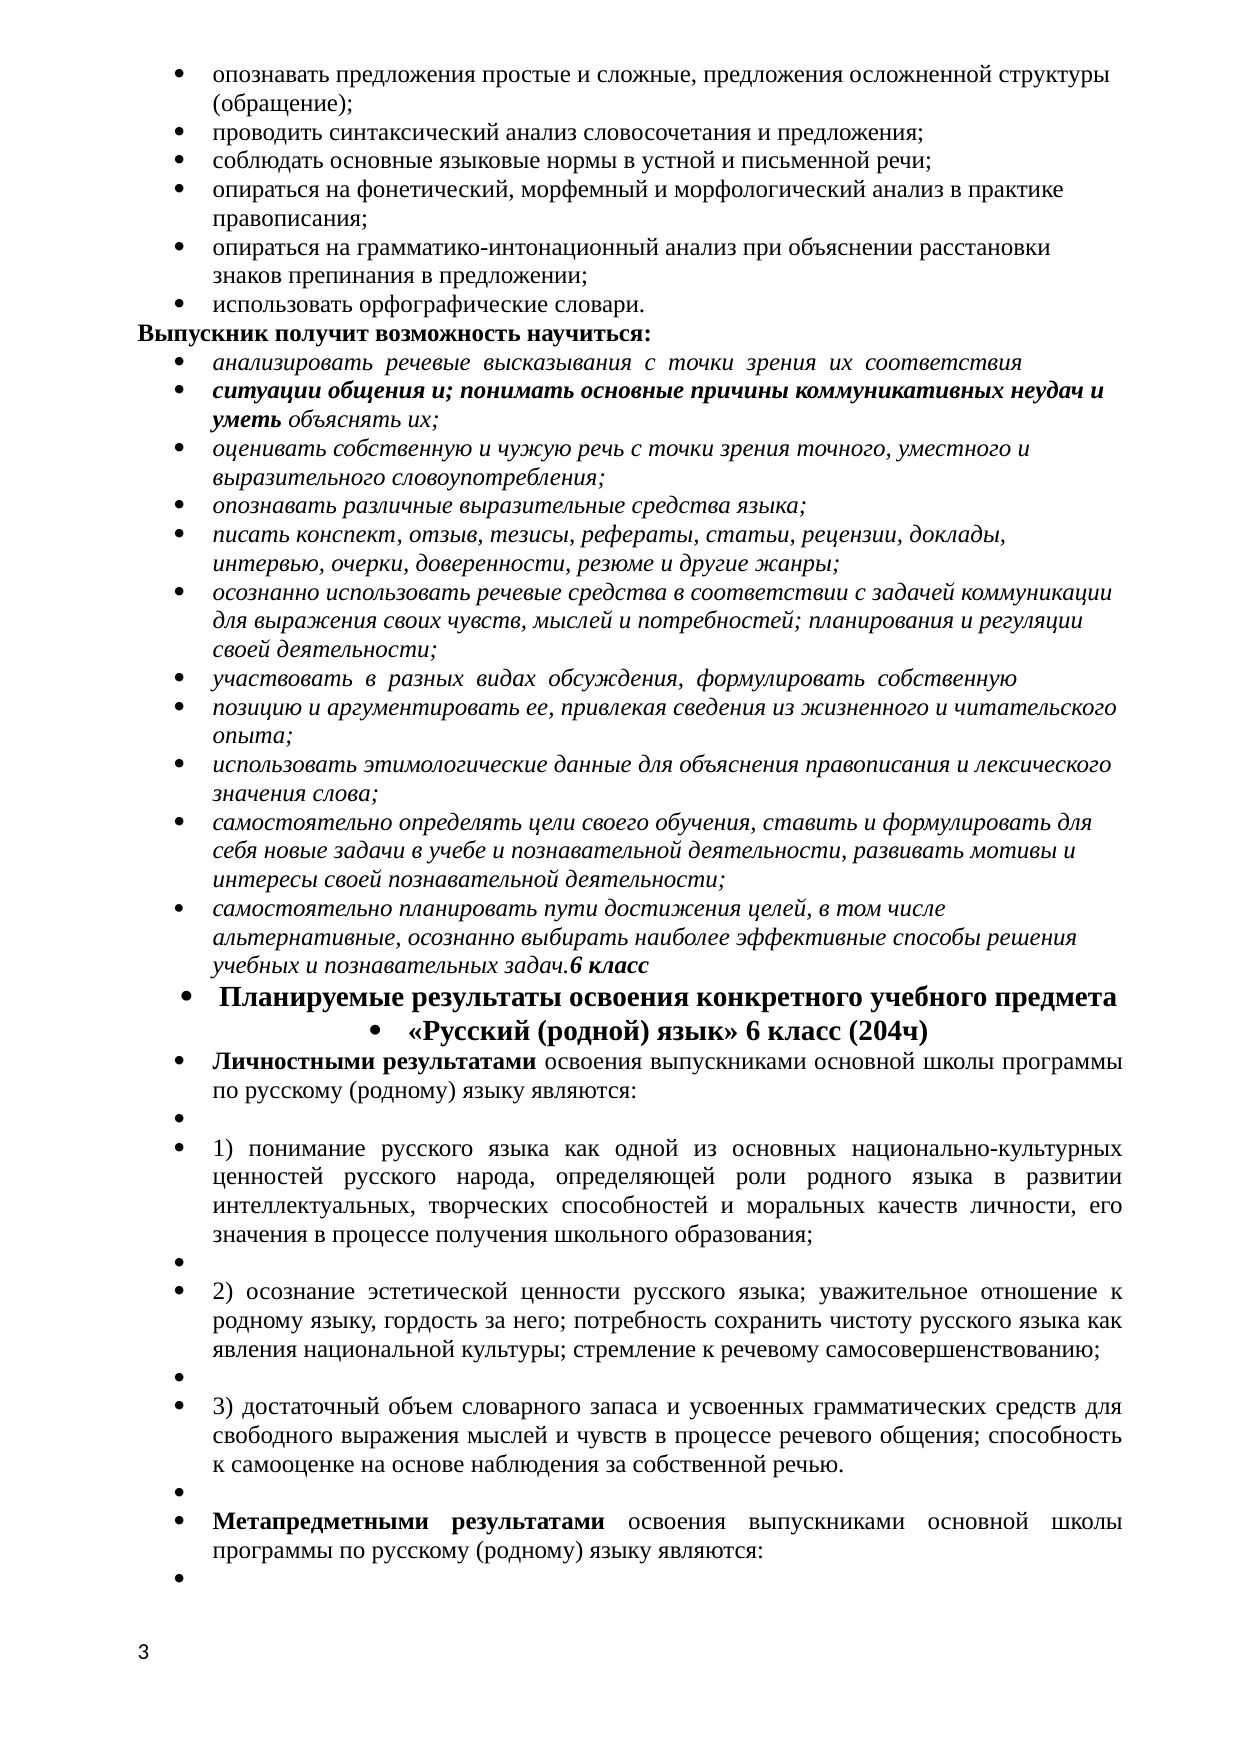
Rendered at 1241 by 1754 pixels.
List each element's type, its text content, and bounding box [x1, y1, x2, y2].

list Планируемые результаты освоения конкретного учебного предмета [175, 979, 1123, 1013]
text Выпускник получит возможность научиться: [137, 318, 1123, 347]
list ситуации общения и; понимать основные причины коммуникативных неудач и уметь объяснять их; [175, 375, 1123, 433]
list 2) осознание эстетической ценности русского языка; уважительное отношение к родному языку, гордость за него; потребность сохранить чистоту русского языка как явления национальной культуры; стремление к речевому самосовершенствованию; [175, 1276, 1123, 1363]
list самостоятельно планировать пути достижения целей, в том числе альтернативные, осознанно выбирать наиболее эффективные способы решения учебных и познавательных задач.6 класс [175, 893, 1123, 979]
list опознавать предложения простые и сложные, предложения осложненной структуры (обращение); [175, 59, 1123, 117]
list писать конспект, отзыв, тезисы, рефераты, статьи, рецензии, доклады, интервью, очерки, доверенности, резюме и другие жанры; [175, 519, 1123, 577]
list опираться на грамматико-интонационный анализ при объяснении расстановки знаков препинания в предложении; [175, 232, 1123, 289]
list соблюдать основные языковые нормы в устной и письменной речи; [175, 145, 1123, 174]
list осознанно использовать речевые средства в соответствии с задачей коммуникации для выражения своих чувств, мыслей и потребностей; планирования и регуляции своей деятельности; [175, 577, 1123, 663]
list 1) понимание русского языка как одной из основных национально-культурных ценностей русского народа, определяющей роли родного языка в развитии интеллектуальных, творческих способностей и моральных качеств личности, его значения в процессе получения школьного образования; [175, 1133, 1123, 1248]
list опознавать различные выразительные средства языка; [175, 490, 1123, 519]
list Метапредметными результатами освоения выпускниками основной школы программы по русскому (родному) языку являются: [175, 1506, 1123, 1564]
list использовать этимологические данные для объяснения правописания и лексического значения слова; [175, 749, 1123, 807]
list использовать орфографические словари. [175, 289, 1123, 318]
list самостоятельно определять цели своего обучения, ставить и формулировать для себя новые задачи в учебе и познавательной деятельности, развивать мотивы и интересы своей познавательной деятельности; [175, 807, 1123, 893]
list участвовать в разных видах обсуждения, формулировать собственную [175, 663, 1123, 692]
list оценивать собственную и чужую речь с точки зрения точного, уместного и выразительного словоупотребления; [175, 433, 1123, 490]
list «Русский (родной) язык» 6 класс (204ч) [175, 1013, 1123, 1046]
list Личностными результатами освоения выпускниками основной школы программы по русскому (родному) языку являются: [175, 1046, 1123, 1104]
list опираться на фонетический, морфемный и морфологический анализ в практике правописания; [175, 174, 1123, 232]
list анализировать речевые высказывания с точки зрения их соответствия [175, 347, 1123, 375]
list 3) достаточный объем словарного запаса и усвоенных грамматических средств для свободного выражения мыслей и чувств в процессе речевого общения; способность к самооценке на основе наблюдения за собственной речью. [175, 1391, 1123, 1478]
list проводить синтаксический анализ словосочетания и предложения; [175, 117, 1123, 145]
list позицию и аргументировать ее, привлекая сведения из жизненного и читательского опыта; [175, 692, 1123, 749]
